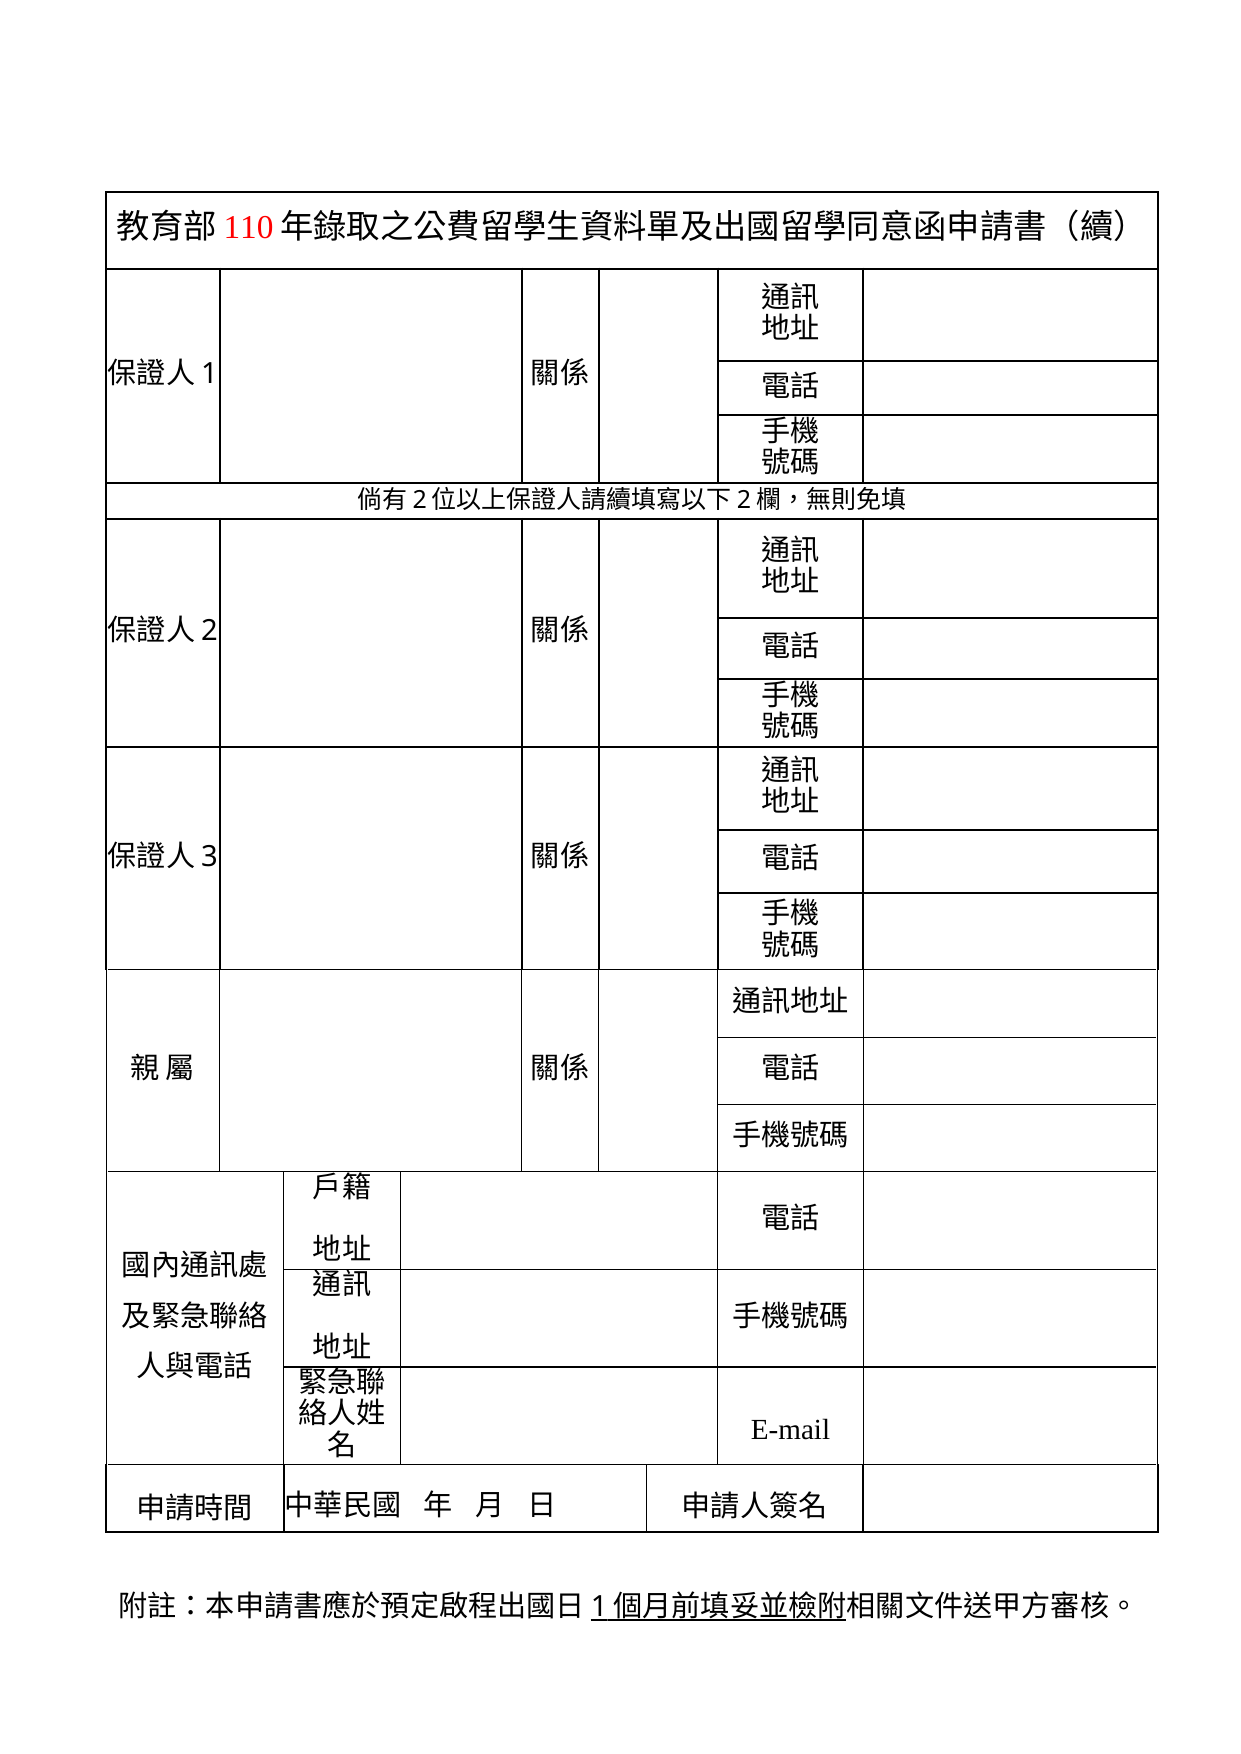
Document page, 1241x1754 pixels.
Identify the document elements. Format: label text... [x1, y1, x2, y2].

table_cell 通訊 地址 [719, 270, 862, 360]
text 附註：本申請書應於預定啟程出國日1個月前填妥並檢附相關文件送甲方審核。 [118, 1582, 1122, 1625]
table_cell [910, 82, 918, 142]
table_cell 關係 [523, 520, 598, 746]
table_cell 戶籍 地址 [284, 1172, 400, 1269]
table_cell [864, 1037, 1157, 1104]
table_cell 通訊 地址 [719, 748, 862, 828]
table_cell 手機號碼 [718, 1270, 863, 1366]
table_cell 關係 [522, 970, 598, 1171]
table_cell [221, 270, 521, 482]
table_cell [125, 82, 260, 142]
table_cell 電話 [719, 831, 862, 892]
table_cell E-mail [718, 1368, 863, 1464]
table_cell [390, 82, 462, 142]
table_cell [864, 1171, 1157, 1269]
table_cell [864, 362, 1157, 414]
table_cell [600, 520, 717, 746]
table_cell 手機 號碼 [719, 416, 862, 482]
table_cell [1047, 82, 1158, 142]
table_cell [864, 969, 1157, 1037]
table_cell 保證人2 [107, 520, 219, 746]
table_cell 電話 [719, 362, 862, 414]
table_cell [864, 680, 1157, 746]
table_cell 通訊 地址 [719, 520, 862, 617]
table_cell 電話 [719, 619, 862, 678]
table_cell 申請時間 [107, 1465, 283, 1531]
table_cell 保證人3 [107, 748, 219, 969]
table_cell [864, 831, 1157, 892]
table_cell [401, 1172, 717, 1269]
table_cell [864, 1269, 1157, 1366]
table_cell [864, 748, 1157, 828]
table_cell [864, 270, 1157, 360]
table_cell [220, 970, 521, 1171]
table_cell 電話 [718, 1172, 863, 1269]
table_cell [846, 82, 910, 142]
table_cell 緊急聯絡人姓名 [284, 1368, 400, 1464]
table_cell [864, 894, 1157, 969]
table_cell [294, 82, 390, 142]
table_cell [864, 1104, 1157, 1171]
table_cell 中華民國 年 月 日 [285, 1465, 646, 1531]
table_cell [260, 82, 294, 142]
table_cell [656, 82, 733, 142]
table_cell [599, 970, 717, 1171]
table_cell [600, 748, 717, 969]
table_cell [864, 619, 1157, 678]
table_cell 親 屬 [107, 970, 219, 1171]
table_cell [864, 520, 1157, 617]
table_cell 手機 號碼 [719, 894, 862, 969]
table_cell 通訊地址 [718, 970, 863, 1037]
table_cell 倘有2位以上保證人請續填寫以下2欄，無則免填 [107, 484, 1157, 518]
table_cell [864, 1366, 1157, 1464]
table_cell 手機 號碼 [719, 680, 862, 746]
table_cell 關係 [523, 270, 598, 482]
table_cell 國內通訊處及緊急聯絡人與電話 [107, 1172, 283, 1464]
table_cell 電話 [718, 1038, 863, 1104]
table_cell 申請人簽名 [647, 1465, 862, 1531]
table_cell [600, 270, 717, 482]
table_cell [221, 520, 521, 746]
table_cell [610, 82, 656, 142]
table_cell 關係 [523, 748, 598, 969]
table_cell 保證人1 [107, 270, 219, 482]
table_cell [401, 1368, 717, 1464]
table_cell [401, 1270, 717, 1366]
table_cell [918, 82, 1047, 142]
table_cell [864, 416, 1157, 482]
table_header 教育部110年錄取之公費留學生資料單及出國留學同意函申請書（續） [107, 193, 1157, 268]
table_cell 通訊 地址 [284, 1270, 400, 1366]
table_cell [864, 1464, 1157, 1531]
table_cell [733, 82, 846, 142]
table_cell [221, 748, 521, 969]
table_cell [462, 82, 610, 142]
table_cell 手機號碼 [718, 1105, 863, 1171]
